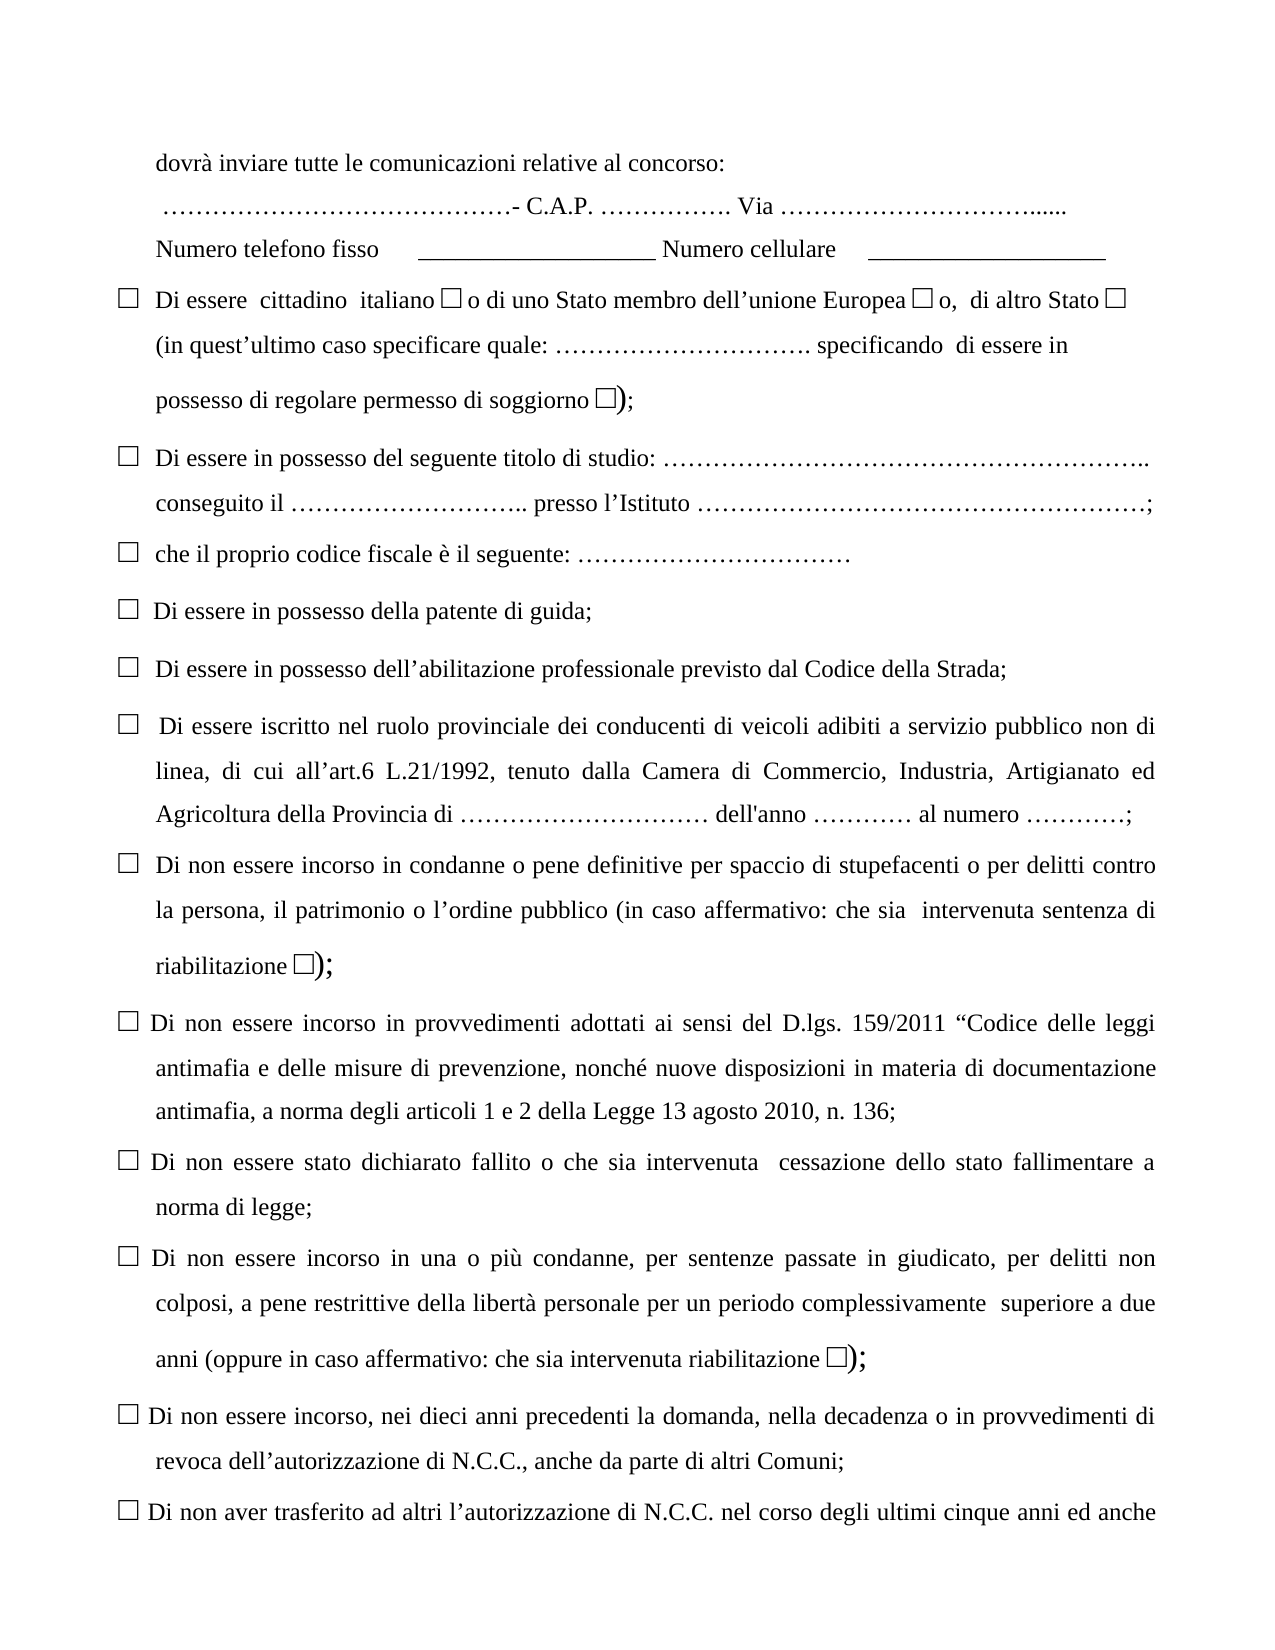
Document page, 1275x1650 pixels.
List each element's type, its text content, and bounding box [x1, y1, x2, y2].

text ……………………………………- C.A.P. ……………. Via …………………………...... Numero telefono fisso ___________________ Numero cellulare ___________________ [155, 191, 1157, 263]
text □ Di essere iscritto nel ruolo provinciale dei conducenti di veicoli adibiti a servizio pubblico non di linea, di cui all’art.6 L.21/1992, tenuto dalla Camera di Commercio, Industria, Artigianato ed Agricoltura della Provincia di ………………………… dell'anno ………… al numero …………; [118, 703, 1157, 828]
text □ Di non essere stato dichiarato fallito o che sia intervenuta cessazione dello stato fallimentare a norma di legge; [118, 1139, 1157, 1221]
text dovrà inviare tutte le comunicazioni relative al concorso: [118, 148, 1157, 176]
text □ Di essere in possesso del seguente titolo di studio: ………………………………………………….. conseguito il ……………………….. presso l’Istituto ………………………………………………; [118, 435, 1157, 517]
text □ Di non essere incorso in provvedimenti adottati ai sensi del D.lgs. 159/2011 “Codice delle leggi antimafia e delle misure di prevenzione, nonché nuove disposizioni in materia di documentazione antimafia, a norma degli articoli 1 e 2 della Legge 13 agosto 2010, n. 136; [118, 1001, 1157, 1125]
text □ che il proprio codice fiscale è il seguente: …………………………… [118, 531, 1157, 569]
text □ Di non essere incorso, nei dieci anni precedenti la domanda, nella decadenza o in provvedimenti di revoca dell’autorizzazione di N.C.C., anche da parte di altri Comuni; [118, 1393, 1157, 1475]
text □ Di essere cittadino italiano □ o di uno Stato membro dell’unione Europea □ o, di altro Stato □ (in quest’ultimo caso specificare quale: …………………………. specificando di essere in possesso di regolare permesso di soggiorno □); [118, 277, 1157, 416]
text □ Di non essere incorso in una o più condanne, per sentenze passate in giudicato, per delitti non colposi, a pene restrittive della libertà personale per un periodo complessivamente superiore a due anni (oppure in caso affermativo: che sia intervenuta riabilitazione □); [118, 1235, 1157, 1374]
text □ Di non aver trasferito ad altri l’autorizzazione di N.C.C. nel corso degli ultimi cinque anni ed anche [118, 1489, 1157, 1528]
text □ Di non essere incorso in condanne o pene definitive per spaccio di stupefacenti o per delitti contro la persona, il patrimonio o l’ordine pubblico (in caso affermativo: che sia intervenuta sentenza di riabilitazione □); [118, 842, 1157, 981]
text □ Di essere in possesso della patente di guida; [118, 588, 1157, 627]
text □ Di essere in possesso dell’abilitazione professionale previsto dal Codice della Strada; [118, 646, 1157, 684]
